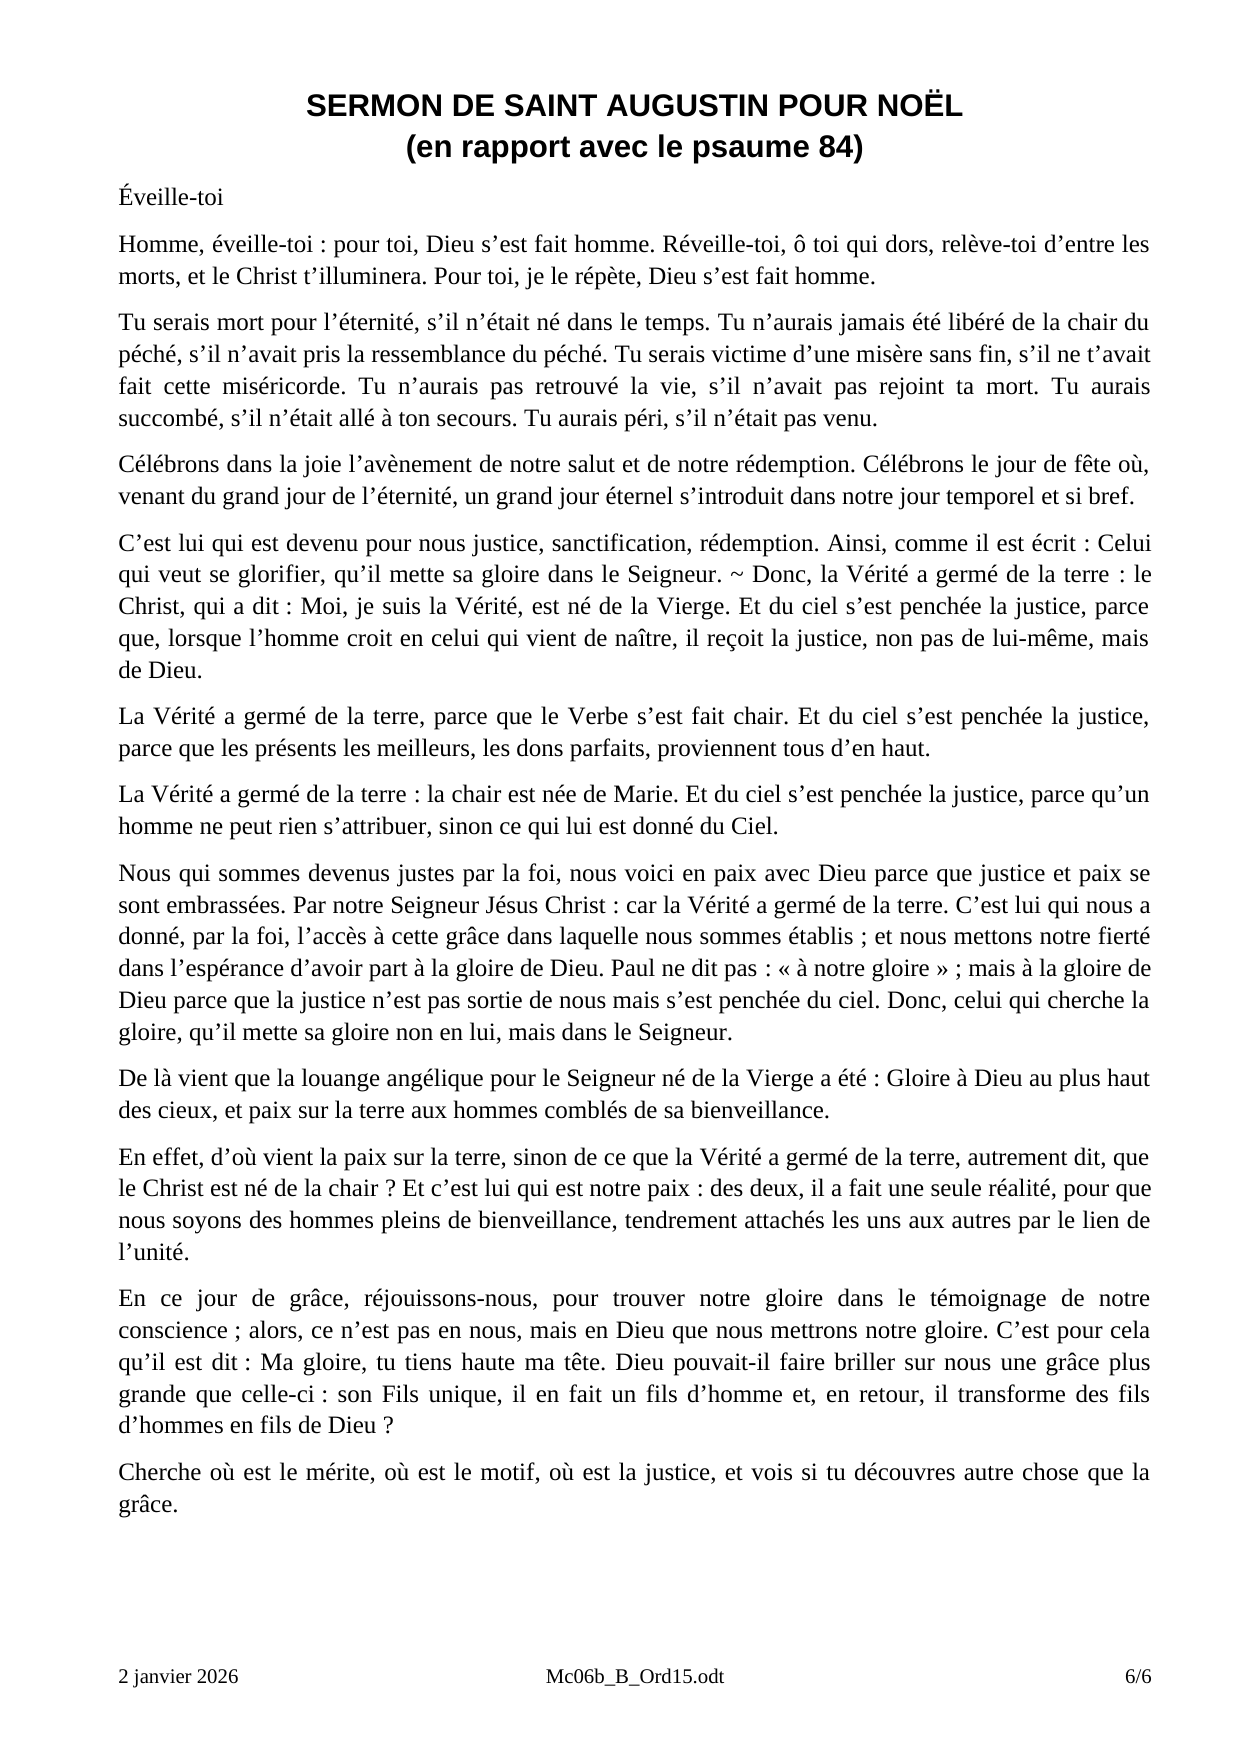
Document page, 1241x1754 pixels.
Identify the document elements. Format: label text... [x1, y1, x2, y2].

text C’est lui qui est devenu pour nous justice, sanctification, rédemption. Ainsi, comme il est écrit : Celui qui veut se glorifier, qu’il mette sa gloire dans le Seigneur. ~ Donc, la Vérité a germé de la terre : le Christ, qui a dit : Moi, je suis la Vérité, est né de la Vierge. Et du ciel s’est penchée la justice, parce que, lorsque l’homme croit en celui qui vient de naître, il reçoit la justice, non pas de lui-même, mais de Dieu. [118, 529, 1152, 683]
subtitle SERMON DE SAINT AUGUSTIN POUR NOËL (en rapport avec le psaume 84) [118, 88, 1152, 163]
text Éveille-toi [118, 183, 1152, 211]
text La Vérité a germé de la terre : la chair est née de Marie. Et du ciel s’est penchée la justice, parce qu’un homme ne peut rien s’attribuer, sinon ce qui lui est donné du Ciel. [118, 781, 1152, 840]
text Tu serais mort pour l’éternité, s’il n’était né dans le temps. Tu n’aurais jamais été libéré de la chair du péché, s’il n’avait pris la ressemblance du péché. Tu serais victime d’une misère sans fin, s’il ne t’avait fait cette miséricorde. Tu n’aurais pas retrouvé la vie, s’il n’avait pas rejoint ta mort. Tu aurais succombé, s’il n’était allé à ton secours. Tu aurais péri, s’il n’était pas venu. [118, 308, 1152, 431]
text Nous qui sommes devenus justes par la foi, nous voici en paix avec Dieu parce que justice et paix se sont embrassées. Par notre Seigneur Jésus Christ : car la Vérité a germé de la terre. C’est lui qui nous a donné, par la foi, l’accès à cette grâce dans laquelle nous sommes établis ; et nous mettons notre fierté dans l’espérance d’avoir part à la gloire de Dieu. Paul ne dit pas : « à notre gloire » ; mais à la gloire de Dieu parce que la justice n’est pas sortie de nous mais s’est penchée du ciel. Donc, celui qui cherche la gloire, qu’il mette sa gloire non en lui, mais dans le Seigneur. [118, 859, 1152, 1046]
text Cherche où est le mérite, où est le motif, où est la justice, et vois si tu découvres autre chose que la grâce. [118, 1458, 1152, 1518]
text En effet, d’où vient la paix sur la terre, sinon de ce que la Vérité a germé de la terre, autrement dit, que le Christ est né de la chair ? Et c’est lui qui est notre paix : des deux, il a fait une seule réalité, pour que nous soyons des hommes pleins de bienveillance, tendrement attachés les uns aux autres par le lien de l’unité. [118, 1143, 1152, 1266]
text En ce jour de grâce, réjouissons-nous, pour trouver notre gloire dans le témoignage de notre conscience ; alors, ce n’est pas en nous, mais en Dieu que nous mettrons notre gloire. C’est pour cela qu’il est dit : Ma gloire, tu tiens haute ma tête. Dieu pouvait-il faire briller sur nous une grâce plus grande que celle-ci : son Fils unique, il en fait un fils d’homme et, en retour, il transforme des fils d’hommes en fils de Dieu ? [118, 1284, 1152, 1439]
text La Vérité a germé de la terre, parce que le Verbe s’est fait chair. Et du ciel s’est penchée la justice, parce que les présents les meilleurs, les dons parfaits, proviennent tous d’en haut. [118, 702, 1152, 762]
text De là vient que la louange angélique pour le Seigneur né de la Vierge a été : Gloire à Dieu au plus haut des cieux, et paix sur la terre aux hommes comblés de sa bienveillance. [118, 1064, 1152, 1124]
text Homme, éveille-toi : pour toi, Dieu s’est fait homme. Réveille-toi, ô toi qui dors, relève-toi d’entre les morts, et le Christ t’illuminera. Pour toi, je le répète, Dieu s’est fait homme. [118, 230, 1152, 289]
text Célébrons dans la joie l’avènement de notre salut et de notre rédemption. Célébrons le jour de fête où, venant du grand jour de l’éternité, un grand jour éternel s’introduit dans notre jour temporel et si bref. [118, 450, 1152, 510]
